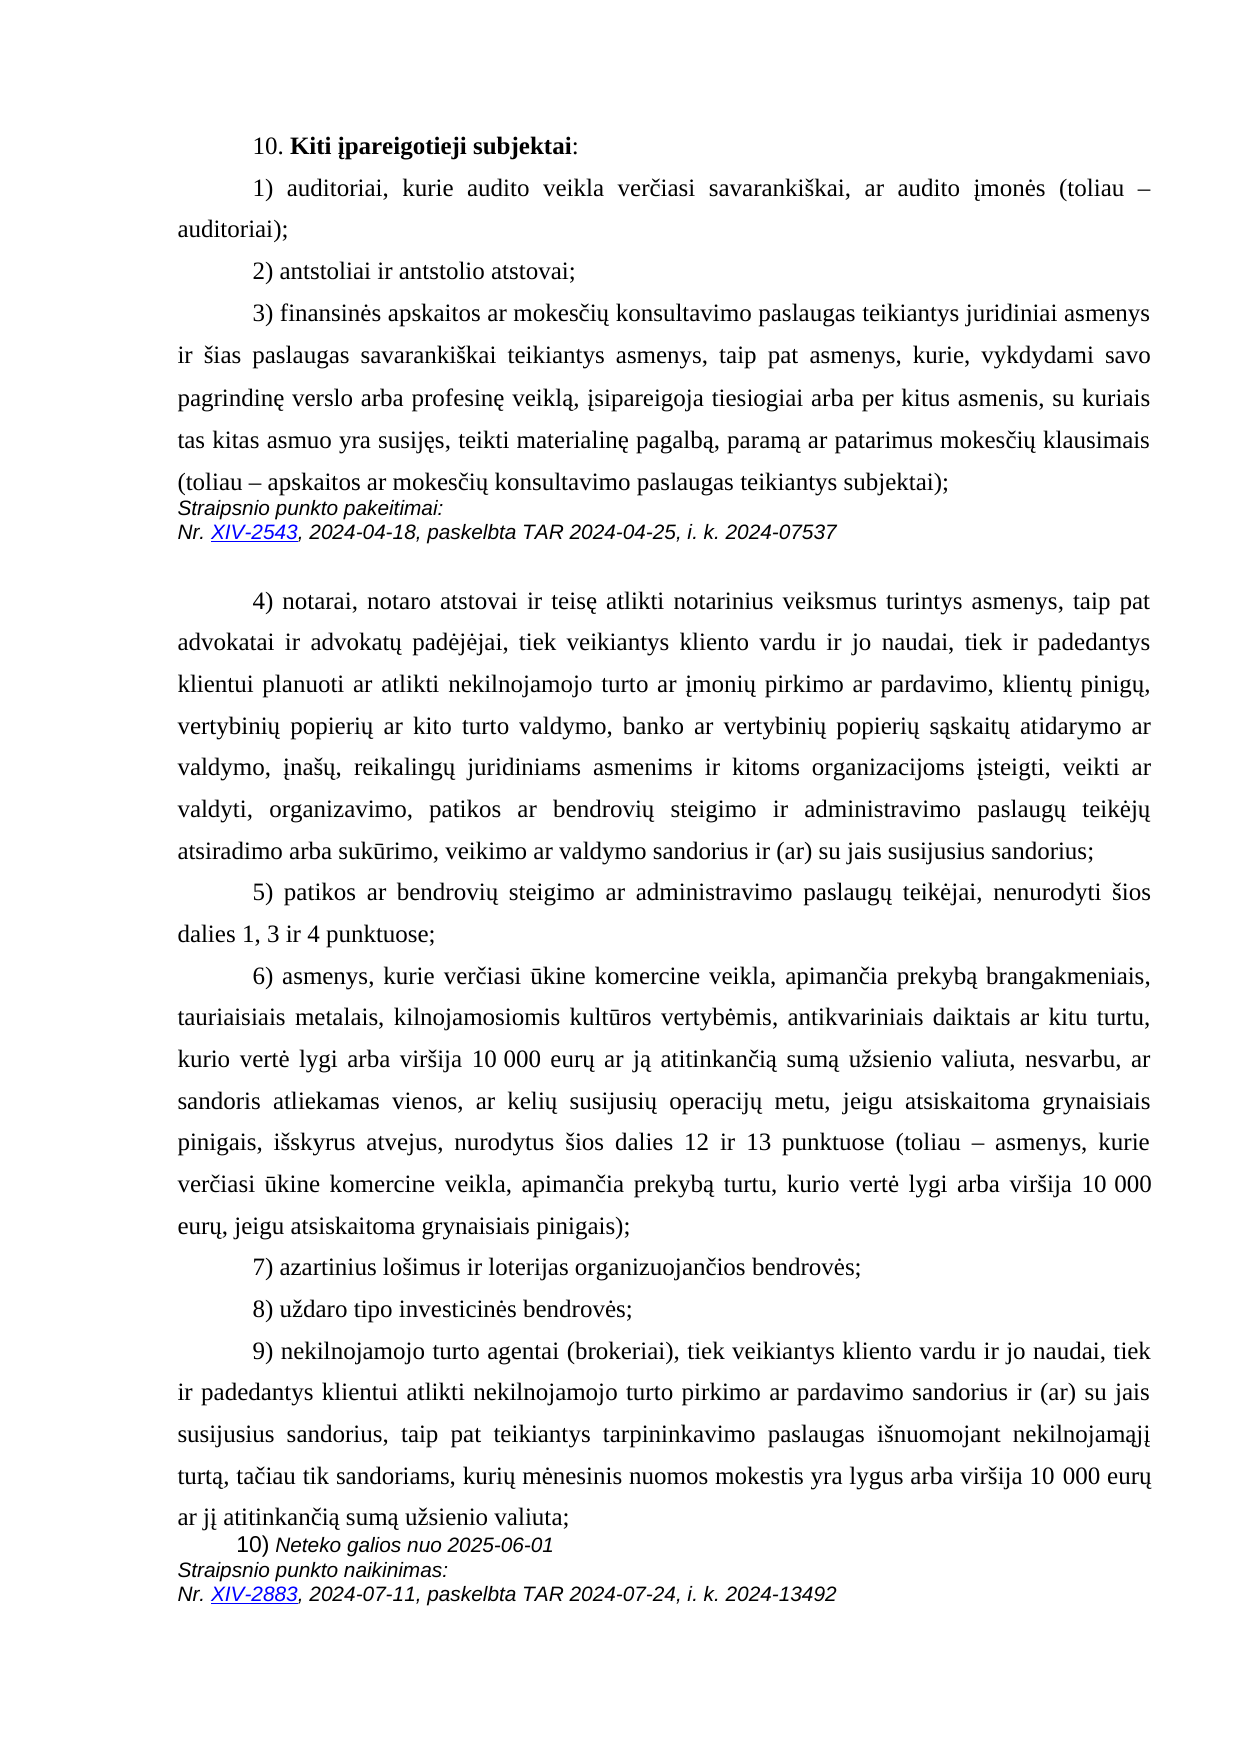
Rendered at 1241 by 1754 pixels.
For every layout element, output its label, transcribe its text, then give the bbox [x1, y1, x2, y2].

text 10) Neteko galios nuo 2025-06-01 [177, 1531, 1152, 1558]
text 8) uždaro tipo investicinės bendrovės; [177, 1281, 1152, 1323]
text 1) auditoriai, kurie audito veikla verčiasi savarankiškai, ar audito įmonės (toliau – auditoriai); [177, 160, 1152, 243]
text Nr. XIV-2543, 2024-04-18, paskelbta TAR 2024-04-25, i. k. 2024-07537 [177, 520, 1152, 544]
text Straipsnio punkto pakeitimai: [177, 496, 1152, 520]
text Nr. XIV-2883, 2024-07-11, paskelbta TAR 2024-07-24, i. k. 2024-13492 [177, 1582, 1152, 1606]
text Straipsnio punkto naikinimas: [177, 1558, 1152, 1582]
text 5) patikos ar bendrovių steigimo ar administravimo paslaugų teikėjai, nenurodyti šios dalies 1, 3 ir 4 punktuose; [177, 864, 1152, 948]
text 6) asmenys, kurie verčiasi ūkine komercine veikla, apimančia prekybą brangakmeniais, tauriaisiais metalais, kilnojamosiomis kultūros vertybėmis, antikvariniais daiktais ar kitu turtu, kurio vertė lygi arba viršija 10 000 eurų ar ją atitinkančią sumą užsienio valiuta, nesvarbu, ar sandoris atliekamas vienos, ar kelių susijusių operacijų metu, jeigu atsiskaitoma grynaisiais pinigais, išskyrus atvejus, nurodytus šios dalies 12 ir 13 punktuose (toliau – asmenys, kurie verčiasi ūkine komercine veikla, apimančia prekybą turtu, kurio vertė lygi arba viršija 10 000 eurų, jeigu atsiskaitoma grynaisiais pinigais); [177, 948, 1152, 1239]
text 9) nekilnojamojo turto agentai (brokeriai), tiek veikiantys kliento vardu ir jo naudai, tiek ir padedantys klientui atlikti nekilnojamojo turto pirkimo ar pardavimo sandorius ir (ar) su jais susijusius sandorius, taip pat teikiantys tarpininkavimo paslaugas išnuomojant nekilnojamąjį turtą, tačiau tik sandoriams, kurių mėnesinis nuomos mokestis yra lygus arba viršija 10 000 eurų ar jį atitinkančią sumą užsienio valiuta; [177, 1323, 1152, 1531]
text 7) azartinius lošimus ir loterijas organizuojančios bendrovės; [177, 1239, 1152, 1281]
text 3) finansinės apskaitos ar mokesčių konsultavimo paslaugas teikiantys juridiniai asmenys ir šias paslaugas savarankiškai teikiantys asmenys, taip pat asmenys, kurie, vykdydami savo pagrindinę verslo arba profesinę veiklą, įsipareigoja tiesiogiai arba per kitus asmenis, su kuriais tas kitas asmuo yra susijęs, teikti materialinę pagalbą, paramą ar patarimus mokesčių klausimais (toliau – apskaitos ar mokesčių konsultavimo paslaugas teikiantys subjektai); [177, 285, 1152, 496]
text 10. Kiti įpareigotieji subjektai: [177, 118, 1152, 160]
text 4) notarai, notaro atstovai ir teisę atlikti notarinius veiksmus turintys asmenys, taip pat advokatai ir advokatų padėjėjai, tiek veikiantys kliento vardu ir jo naudai, tiek ir padedantys klientui planuoti ar atlikti nekilnojamojo turto ar įmonių pirkimo ar pardavimo, klientų pinigų, vertybinių popierių ar kito turto valdymo, banko ar vertybinių popierių sąskaitų atidarymo ar valdymo, įnašų, reikalingų juridiniams asmenims ir kitoms organizacijoms įsteigti, veikti ar valdyti, organizavimo, patikos ar bendrovių steigimo ir administravimo paslaugų teikėjų atsiradimo arba sukūrimo, veikimo ar valdymo sandorius ir (ar) su jais susijusius sandorius; [177, 573, 1152, 864]
text 2) antstoliai ir antstolio atstovai; [177, 243, 1152, 285]
